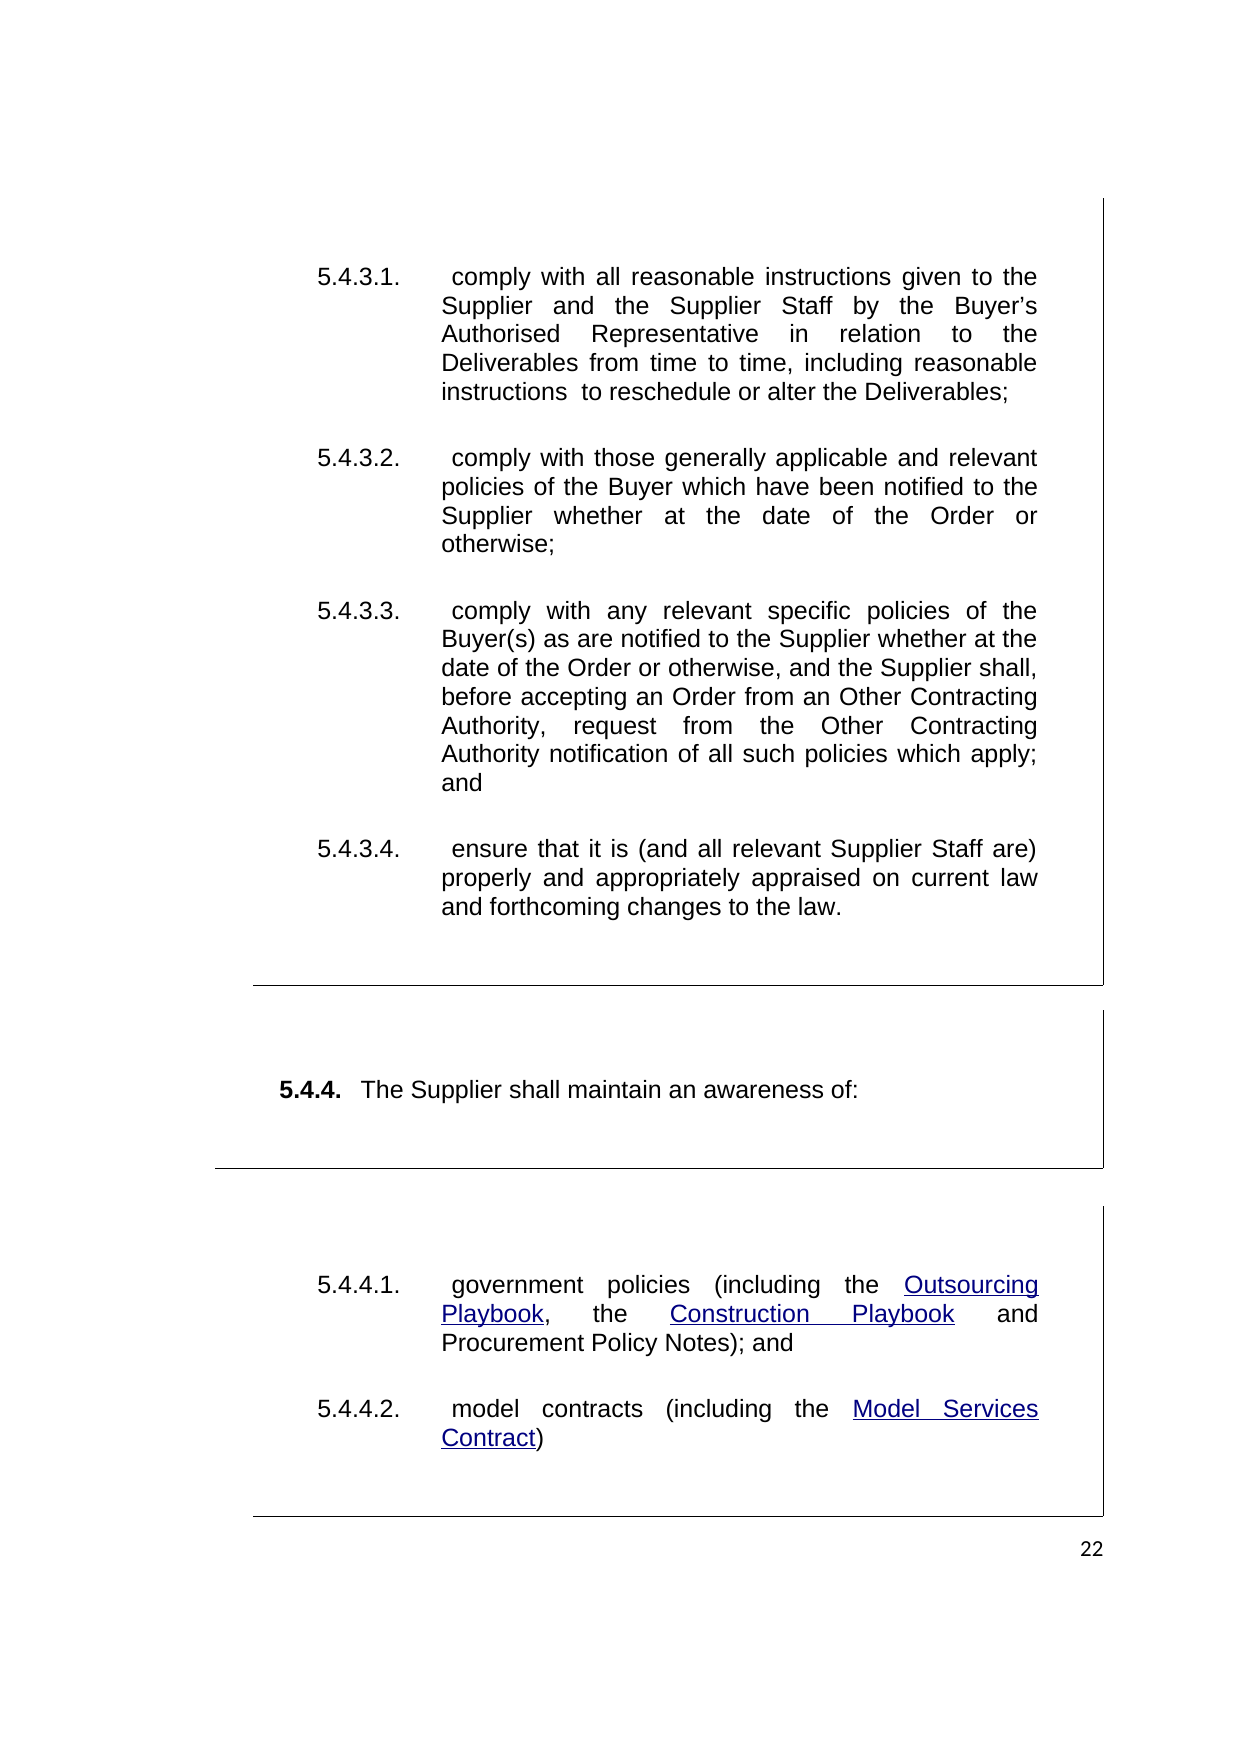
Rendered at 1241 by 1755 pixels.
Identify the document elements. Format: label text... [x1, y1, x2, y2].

list government policies (including the Outsourcing Playbook, the Construction Playbook and Procurement Policy Notes); and [252, 1206, 1103, 1329]
list comply with all reasonable instructions given to the Supplier and the Supplier Staff by the Buyer’s Authorised Representative in relation to the Deliverables from time to time, including reasonable instructions to reschedule or alter the Deliverables; [252, 197, 1103, 379]
list comply with those generally applicable and relevant policies of the Buyer which have been notified to the Supplier whether at the date of the Order or otherwise; [252, 379, 1103, 531]
list ensure that it is (and all relevant Supplier Staff are) properly and appropriately appraised on current law and forthcoming changes to the law. [252, 770, 1103, 985]
list model contracts (including the Model Services Contract) [252, 1329, 1103, 1516]
list The Supplier shall maintain an awareness of: [214, 1010, 1103, 1168]
list comply with any relevant specific policies of the Buyer(s) as are notified to the Supplier whether at the date of the Order or otherwise, and the Supplier shall, before accepting an Order from an Other Contracting Authority, request from the Other Contracting Authority notification of all such policies which apply; and [252, 531, 1103, 770]
